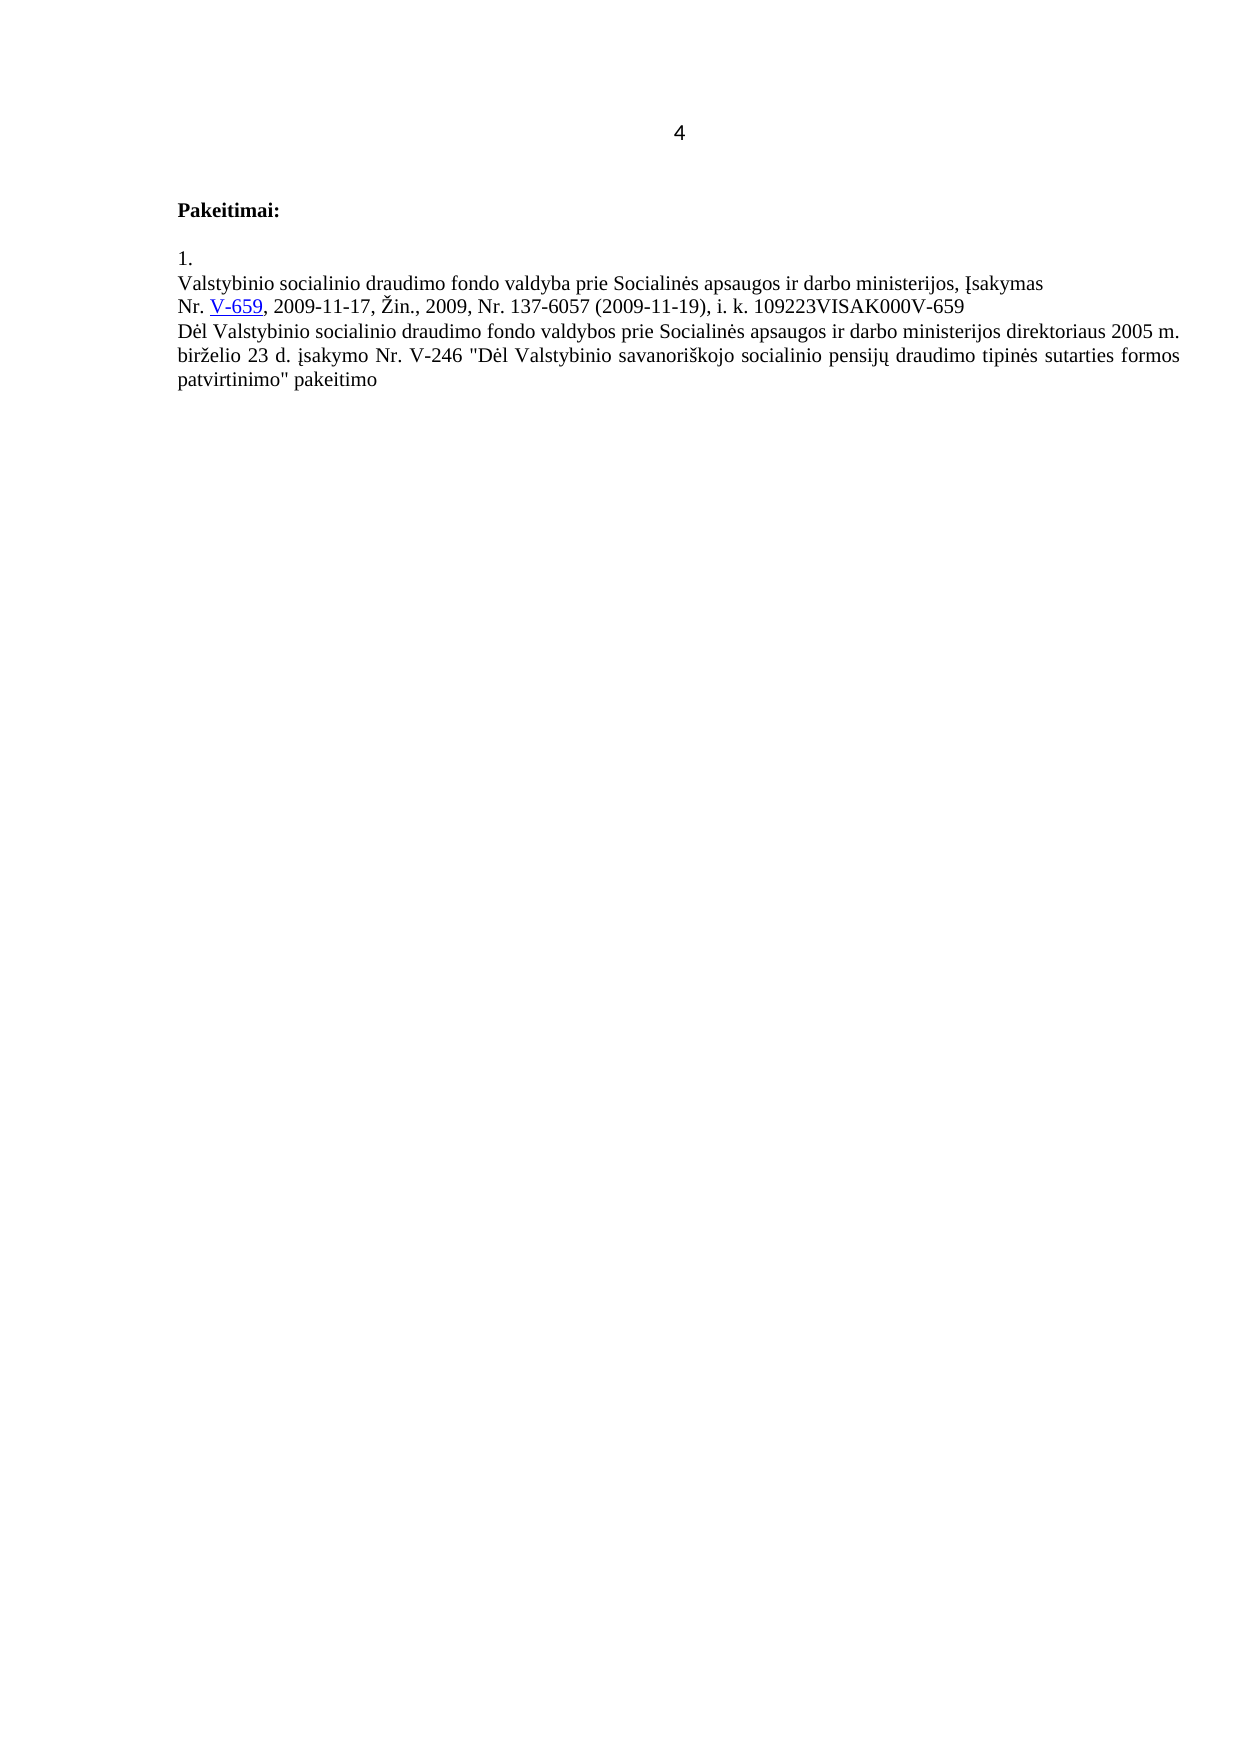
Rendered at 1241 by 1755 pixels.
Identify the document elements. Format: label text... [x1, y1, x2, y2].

text Valstybinio socialinio draudimo fondo valdyba prie Socialinės apsaugos ir darbo ministerijos, Įsakymas [177, 270, 1181, 294]
text Dėl Valstybinio socialinio draudimo fondo valdybos prie Socialinės apsaugos ir darbo ministerijos direktoriaus 2005 m. birželio 23 d. įsakymo Nr. V-246 "Dėl Valstybinio savanoriškojo socialinio pensijų draudimo tipinės sutarties formos patvirtinimo" pakeitimo [177, 318, 1181, 391]
text Nr. V-659, 2009-11-17, Žin., 2009, Nr. 137-6057 (2009-11-19), i. k. 109223VISAK000V-659 [177, 294, 1181, 318]
text Pakeitimai: [177, 198, 1181, 222]
text 1. [177, 246, 1181, 270]
